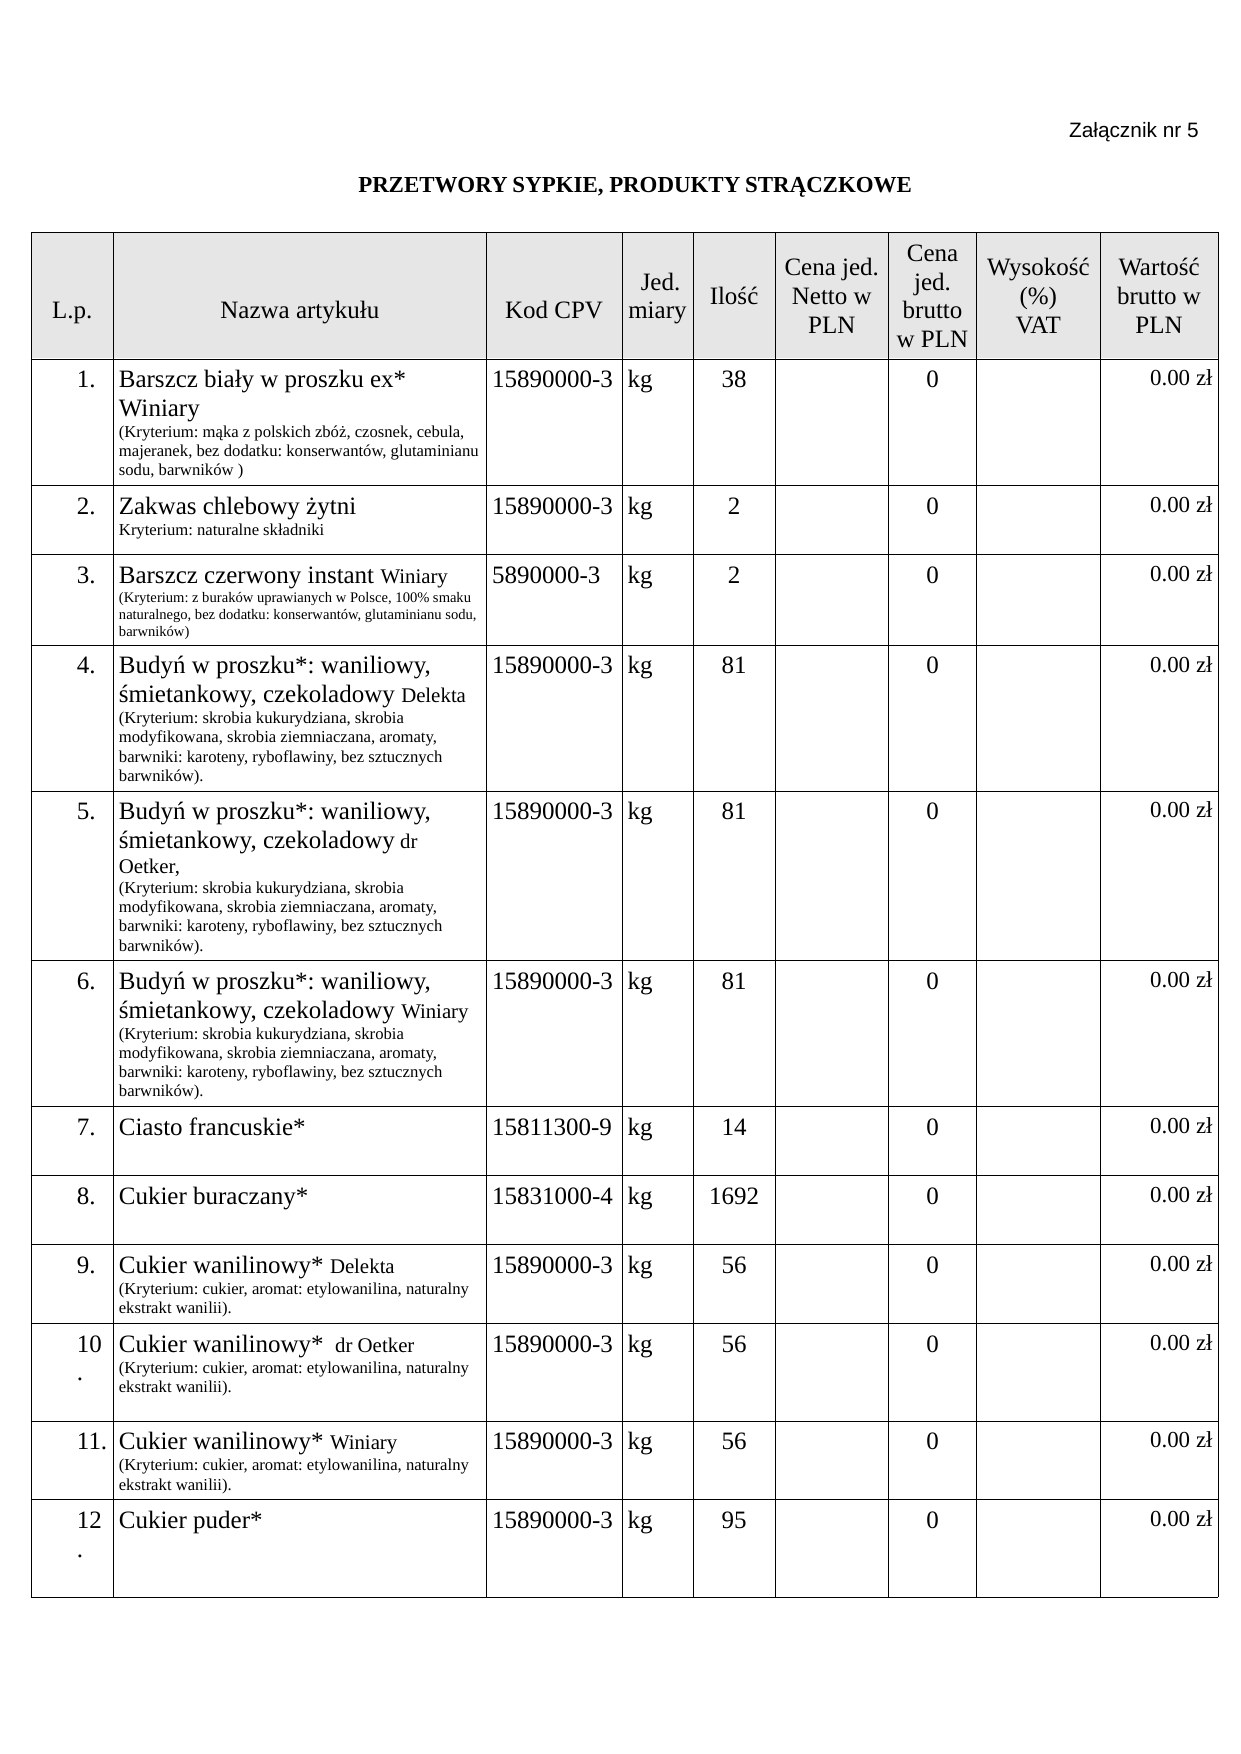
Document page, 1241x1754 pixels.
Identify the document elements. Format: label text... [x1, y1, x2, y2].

table_cell [776, 1245, 888, 1323]
table_cell 81 [694, 646, 775, 791]
table_header Cena jed. Netto w PLN [776, 233, 888, 358]
table_cell 1692 [694, 1176, 775, 1244]
table_cell 0,00 zł [1101, 646, 1218, 791]
table_cell 0 [889, 961, 976, 1106]
table_cell [977, 1324, 1100, 1421]
table_cell 0,00 zł [1101, 555, 1218, 645]
table_cell [776, 1176, 888, 1244]
table_cell [32, 792, 113, 960]
table_cell Cukier wanilinowy* Winiary (Kryterium: cukier, aromat: etylowanilina, naturalny ekstrakt wanilii). [114, 1422, 486, 1499]
table_cell 2 [694, 555, 775, 645]
table_cell 0 [889, 646, 976, 791]
table_cell [776, 961, 888, 1106]
table_cell 15890000-3 [487, 360, 622, 485]
table_cell [32, 646, 113, 791]
table_cell 15890000-3 [487, 646, 622, 791]
table_cell [977, 1176, 1100, 1244]
table_cell kg [623, 1107, 693, 1175]
table_cell kg [623, 555, 693, 645]
table_cell 0 [889, 360, 976, 485]
table_cell [32, 555, 113, 645]
table_cell 0,00 zł [1101, 1500, 1218, 1597]
table_cell 0 [889, 486, 976, 554]
table_cell Zakwas chlebowy żytni Kryterium: naturalne składniki [114, 486, 486, 554]
table_cell [977, 646, 1100, 791]
table_cell kg [623, 646, 693, 791]
table_cell [977, 792, 1100, 960]
table_cell 0,00 zł [1101, 1324, 1218, 1421]
table_cell 0,00 zł [1101, 792, 1218, 960]
text PRZETWORY SYPKIE, PRODUKTY STRĄCZKOWE [71, 172, 1198, 198]
table_header Cena jed. brutto w PLN [889, 233, 976, 358]
table_header Kod CPV [487, 233, 622, 358]
table_cell Cukier wanilinowy* dr Oetker (Kryterium: cukier, aromat: etylowanilina, naturalny ekstrakt wanilii). [114, 1324, 486, 1421]
table_cell 15890000-3 [487, 1500, 622, 1597]
table_cell [977, 961, 1100, 1106]
table_cell 38 [694, 360, 775, 485]
table_cell [977, 486, 1100, 554]
table_header Wartość brutto w PLN [1101, 233, 1218, 358]
table_cell 0,00 zł [1101, 1245, 1218, 1323]
table_cell kg [623, 1245, 693, 1323]
table_cell 15890000-3 [487, 792, 622, 960]
table_cell 0,00 zł [1101, 1422, 1218, 1499]
table_cell [776, 555, 888, 645]
table_cell 0 [889, 555, 976, 645]
table_cell [32, 360, 113, 485]
table_cell 15811300-9 [487, 1107, 622, 1175]
table_cell [776, 1107, 888, 1175]
table_cell [977, 1107, 1100, 1175]
table_cell 56 [694, 1245, 775, 1323]
table_cell [32, 1107, 113, 1175]
table_cell [32, 1500, 113, 1597]
table_cell 56 [694, 1324, 775, 1421]
table_cell kg [623, 961, 693, 1106]
table_cell kg [623, 486, 693, 554]
table_cell 0,00 zł [1101, 1107, 1218, 1175]
table_cell kg [623, 360, 693, 485]
table_cell [977, 555, 1100, 645]
table_cell [32, 486, 113, 554]
table_cell 0 [889, 1500, 976, 1597]
table_cell kg [623, 1176, 693, 1244]
table_cell [776, 1324, 888, 1421]
table_cell kg [623, 1500, 693, 1597]
table_cell Cukier buraczany* [114, 1176, 486, 1244]
table_header Jed. miary [623, 233, 693, 358]
table_cell Ciasto francuskie* [114, 1107, 486, 1175]
table_cell 0 [889, 1176, 976, 1244]
table_header Wysokość (%) VAT [977, 233, 1100, 358]
table_cell [776, 1422, 888, 1499]
table_cell Cukier puder* [114, 1500, 486, 1597]
table_cell [32, 1245, 113, 1323]
table_header Ilość [694, 233, 775, 358]
table_cell Budyń w proszku*: waniliowy, śmietankowy, czekoladowy Winiary (Kryterium: skrobia kukurydziana, skrobia modyfikowana, skrobia ziemniaczana, aromaty, barwniki: karoteny, ryboflawiny, bez sztucznych barwników). [114, 961, 486, 1106]
table_cell [977, 1500, 1100, 1597]
table_cell 0,00 zł [1101, 1176, 1218, 1244]
table_cell [776, 646, 888, 791]
table_cell 0 [889, 1324, 976, 1421]
table_cell kg [623, 1422, 693, 1499]
table_cell [977, 360, 1100, 485]
table_cell 0 [889, 1107, 976, 1175]
table_cell Budyń w proszku*: waniliowy, śmietankowy, czekoladowy dr Oetker, (Kryterium: skrobia kukurydziana, skrobia modyfikowana, skrobia ziemniaczana, aromaty, barwniki: karoteny, ryboflawiny, bez sztucznych barwników). [114, 792, 486, 960]
table_cell [32, 961, 113, 1106]
table_cell 56 [694, 1422, 775, 1499]
table_cell 81 [694, 961, 775, 1106]
table_cell Barszcz biały w proszku ex* Winiary (Kryterium: mąka z polskich zbóż, czosnek, cebula, majeranek, bez dodatku: konserwantów, glutaminianu sodu, barwników ) [114, 360, 486, 485]
table_cell [32, 1422, 113, 1499]
table_cell 15831000-4 [487, 1176, 622, 1244]
table_cell 0 [889, 1245, 976, 1323]
table_cell 95 [694, 1500, 775, 1597]
table_cell [32, 1176, 113, 1244]
table_cell [776, 792, 888, 960]
table_cell Cukier wanilinowy* Delekta (Kryterium: cukier, aromat: etylowanilina, naturalny ekstrakt wanilii). [114, 1245, 486, 1323]
table_cell 5890000-3 [487, 555, 622, 645]
table_cell kg [623, 1324, 693, 1421]
table_cell [32, 1324, 113, 1421]
table_cell 0,00 zł [1101, 961, 1218, 1106]
table_cell [776, 360, 888, 485]
table_cell 0 [889, 1422, 976, 1499]
table_cell [977, 1422, 1100, 1499]
table_cell 0 [889, 792, 976, 960]
table_cell 15890000-3 [487, 1422, 622, 1499]
table_cell 2 [694, 486, 775, 554]
table_header Nazwa artykułu [114, 233, 486, 358]
table_cell 14 [694, 1107, 775, 1175]
table_cell 0,00 zł [1101, 360, 1218, 485]
table_cell kg [623, 792, 693, 960]
table_cell 81 [694, 792, 775, 960]
table_cell 15890000-3 [487, 1324, 622, 1421]
table_cell 15890000-3 [487, 961, 622, 1106]
table_cell [776, 1500, 888, 1597]
table_cell Barszcz czerwony instant Winiary (Kryterium: z buraków uprawianych w Polsce, 100% smaku naturalnego, bez dodatku: konserwantów, glutaminianu sodu, barwników) [114, 555, 486, 645]
table_cell 15890000-3 [487, 1245, 622, 1323]
table_cell [977, 1245, 1100, 1323]
table_cell 0,00 zł [1101, 486, 1218, 554]
table_cell Budyń w proszku*: waniliowy, śmietankowy, czekoladowy Delekta (Kryterium: skrobia kukurydziana, skrobia modyfikowana, skrobia ziemniaczana, aromaty, barwniki: karoteny, ryboflawiny, bez sztucznych barwników). [114, 646, 486, 791]
table_cell [776, 486, 888, 554]
table_header L.p. [32, 233, 113, 358]
table_cell 15890000-3 [487, 486, 622, 554]
